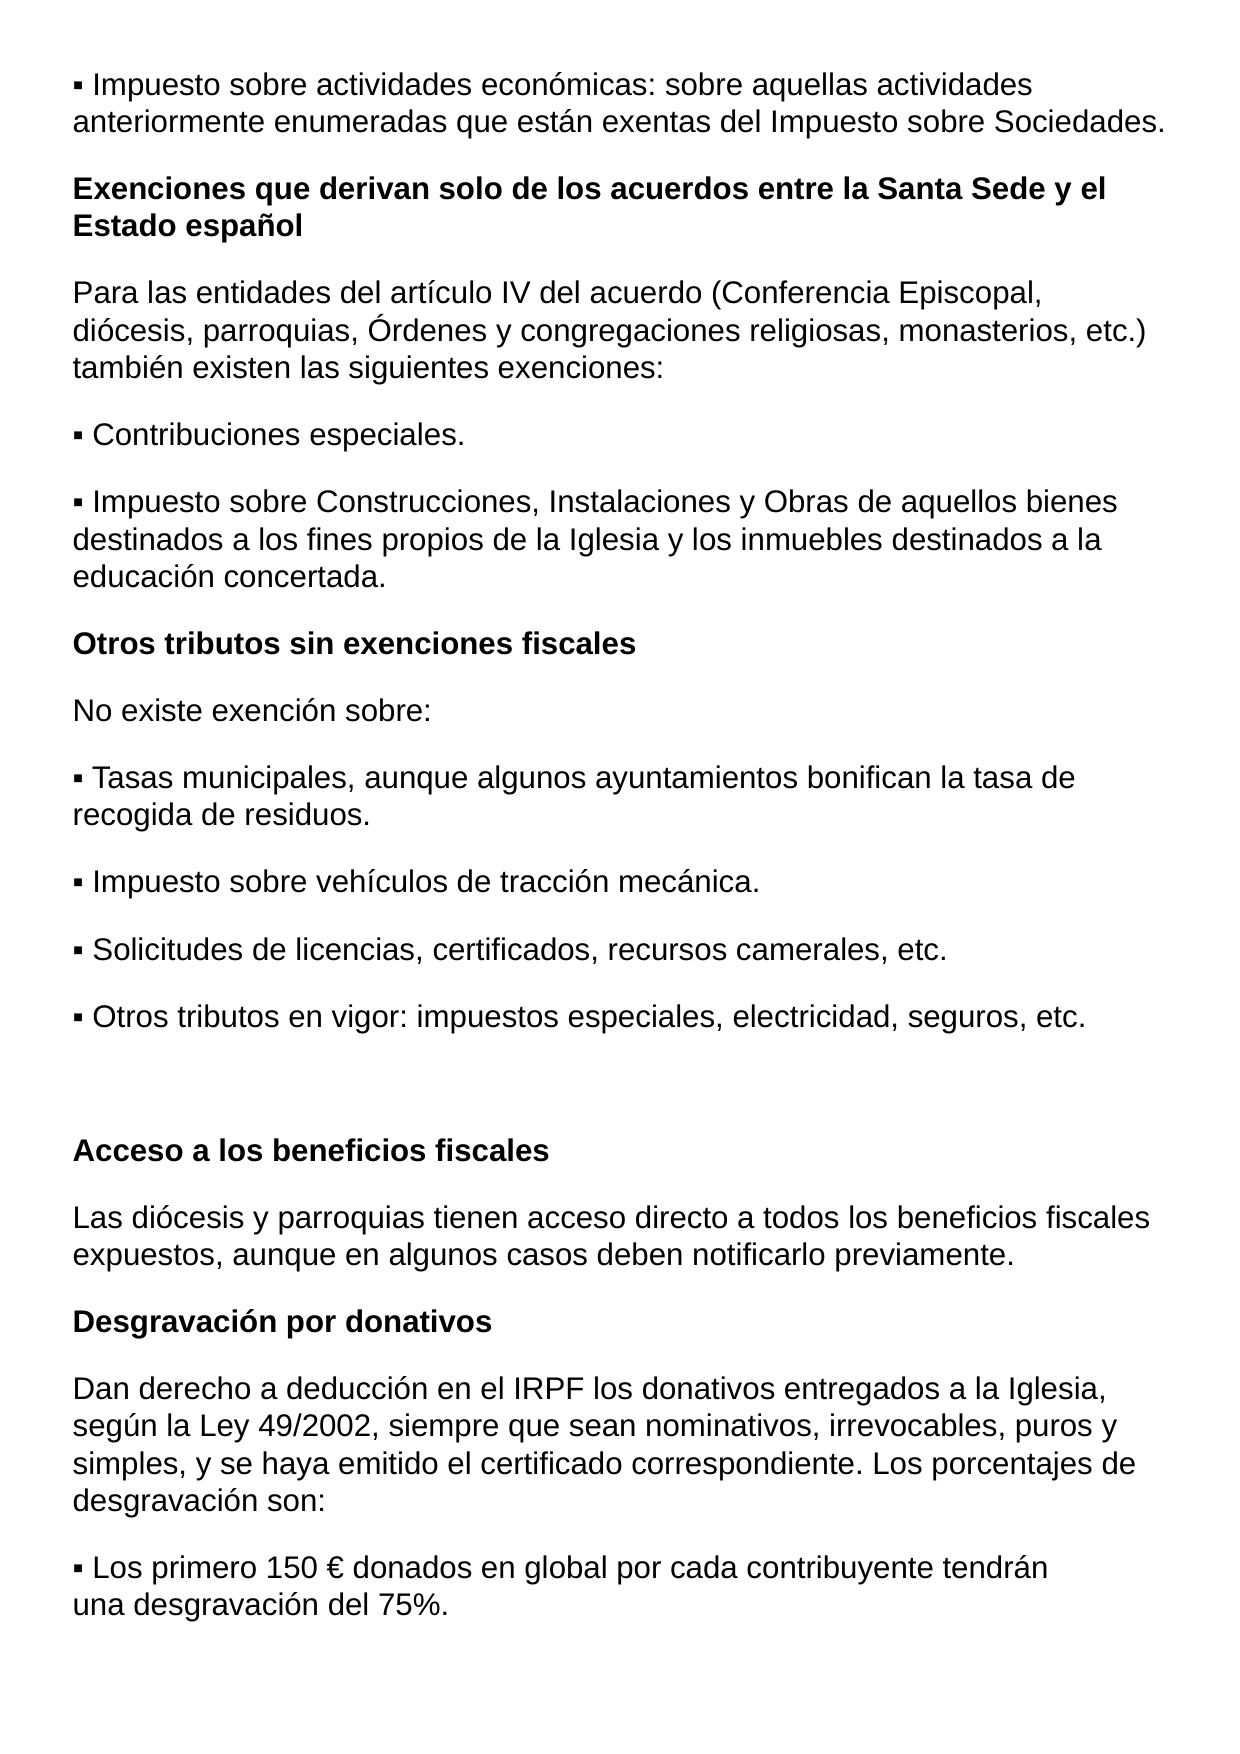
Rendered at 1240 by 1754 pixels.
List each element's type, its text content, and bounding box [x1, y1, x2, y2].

text Las diócesis y parroquias tienen acceso directo a todos los beneficios fiscales expuestos, aunque en algunos casos deben notificarlo previamente. [72, 1199, 1170, 1272]
text No existe exención sobre: [72, 692, 1170, 728]
text ▪ Impuesto sobre actividades económicas: sobre aquellas actividades anteriormente enumeradas que están exentas del Impuesto sobre Sociedades. [72, 66, 1170, 139]
text ▪ Contribuciones especiales. [72, 416, 1170, 452]
text ▪ Los primero 150 € donados en global por cada contribuyente tendrán una desgravación del 75%. [72, 1549, 1103, 1622]
text Exenciones que derivan solo de los acuerdos entre la Santa Sede y el Estado español [72, 170, 1170, 243]
text ▪ Impuesto sobre vehículos de tracción mecánica. [72, 863, 1170, 899]
text ▪ Tasas municipales, aunque algunos ayuntamientos bonifican la tasa de recogida de residuos. [72, 759, 1079, 832]
text Desgravación por donativos [72, 1303, 1170, 1339]
text Dan derecho a deducción en el IRPF los donativos entregados a la Iglesia, según la Ley 49/2002, siempre que sean nominativos, irrevocables, puros y simples, y se haya emitido el certificado correspondiente. Los porcentajes de desgravación son: [72, 1370, 1170, 1518]
text ▪ Solicitudes de licencias, certificados, recursos camerales, etc. [72, 931, 1170, 967]
text ▪ Otros tributos en vigor: impuestos especiales, electricidad, seguros, etc. [72, 998, 1170, 1034]
text Otros tributos sin exenciones fiscales [72, 625, 1170, 661]
text Para las entidades del artículo IV del acuerdo (Conferencia Episcopal, diócesis, parroquias, Órdenes y congregaciones religiosas, monasterios, etc.) también existen las siguientes exenciones: [72, 274, 1170, 385]
text ▪ Impuesto sobre Construcciones, Instalaciones y Obras de aquellos bienes destinados a los fines propios de la Iglesia y los inmuebles destinados a la educación concertada. [72, 483, 1170, 594]
text Acceso a los beneficios fiscales [72, 1132, 1170, 1168]
